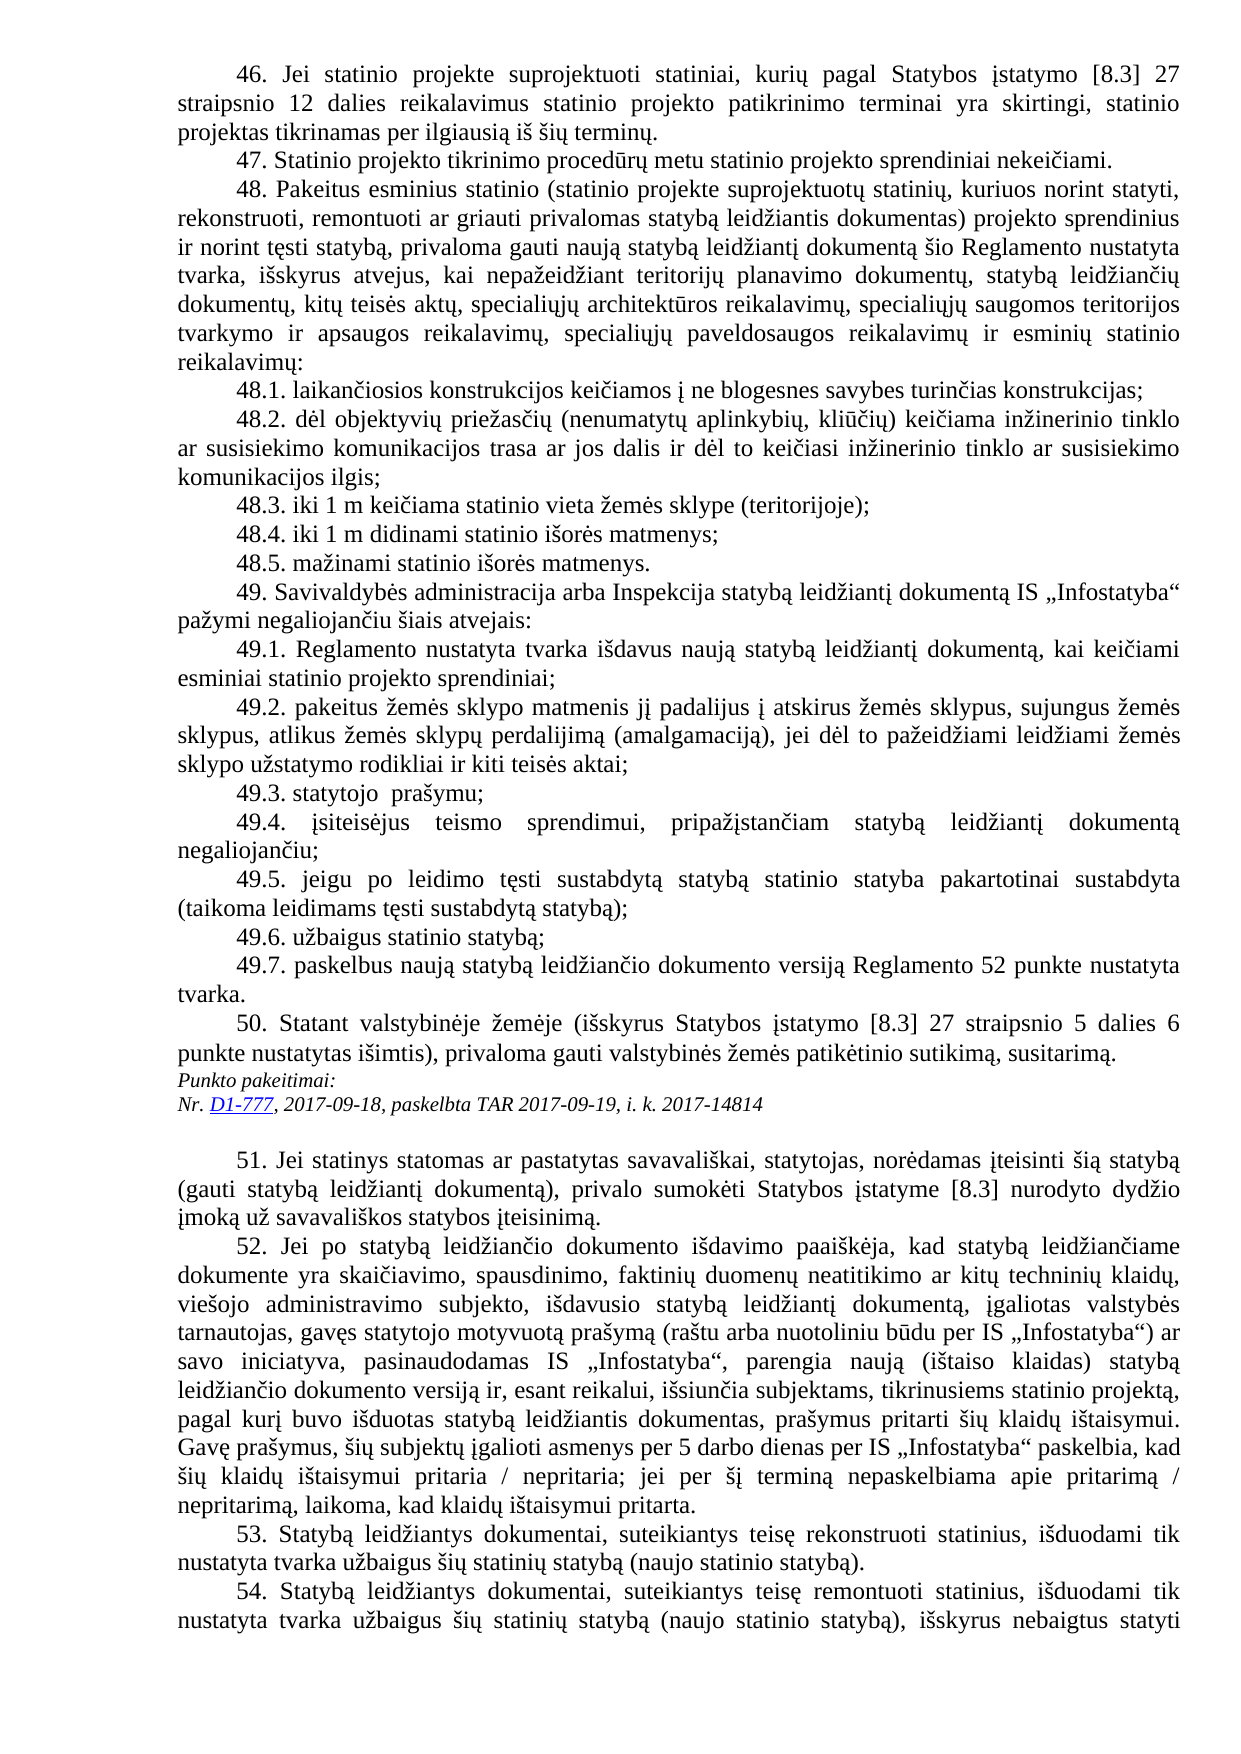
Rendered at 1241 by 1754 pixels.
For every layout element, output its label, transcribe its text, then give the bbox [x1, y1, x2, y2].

text 49. Savivaldybės administracija arba Inspekcija statybą leidžiantį dokumentą IS „Infostatyba“ pažymi negaliojančiu šiais atvejais: [177, 577, 1181, 634]
text 48.2. dėl objektyvių priežasčių (nenumatytų aplinkybių, kliūčių) keičiama inžinerinio tinklo ar susisiekimo komunikacijos trasa ar jos dalis ir dėl to keičiasi inžinerinio tinklo ar susisiekimo komunikacijos ilgis; [177, 404, 1181, 490]
text 48.4. iki 1 m didinami statinio išorės matmenys; [177, 519, 1181, 548]
text 48.3. iki 1 m keičiama statinio vieta žemės sklype (teritorijoje); [177, 490, 1181, 519]
text 54. Statybą leidžiantys dokumentai, suteikiantys teisę remontuoti statinius, išduodami tik nustatyta tvarka užbaigus šių statinių statybą (naujo statinio statybą), išskyrus nebaigtus statyti [177, 1576, 1181, 1634]
text Nr. D1-777, 2017-09-18, paskelbta TAR 2017-09-19, i. k. 2017-14814 [177, 1092, 1181, 1116]
text 48.5. mažinami statinio išorės matmenys. [177, 548, 1181, 577]
text 53. Statybą leidžiantys dokumentai, suteikiantys teisę rekonstruoti statinius, išduodami tik nustatyta tvarka užbaigus šių statinių statybą (naujo statinio statybą). [177, 1519, 1181, 1576]
text 51. Jei statinys statomas ar pastatytas savavališkai, statytojas, norėdamas įteisinti šią statybą (gauti statybą leidžiantį dokumentą), privalo sumokėti Statybos įstatyme [8.3] nurodyto dydžio įmoką už savavališkos statybos įteisinimą. [177, 1145, 1181, 1231]
text Punkto pakeitimai: [177, 1068, 1181, 1092]
text 49.5. jeigu po leidimo tęsti sustabdytą statybą statinio statyba pakartotinai sustabdyta (taikoma leidimams tęsti sustabdytą statybą); [177, 864, 1181, 922]
text 49.7. paskelbus naują statybą leidžiančio dokumento versiją Reglamento 52 punkte nustatyta tvarka. [177, 950, 1181, 1008]
text 52. Jei po statybą leidžiančio dokumento išdavimo paaiškėja, kad statybą leidžiančiame dokumente yra skaičiavimo, spausdinimo, faktinių duomenų neatitikimo ar kitų techninių klaidų, viešojo administravimo subjekto, išdavusio statybą leidžiantį dokumentą, įgaliotas valstybės tarnautojas, gavęs statytojo motyvuotą prašymą (raštu arba nuotoliniu būdu per IS „Infostatyba“) ar savo iniciatyva, pasinaudodamas IS „Infostatyba“, parengia naują (ištaiso klaidas) statybą leidžiančio dokumento versiją ir, esant reikalui, išsiunčia subjektams, tikrinusiems statinio projektą, pagal kurį buvo išduotas statybą leidžiantis dokumentas, prašymus pritarti šių klaidų ištaisymui. Gavę prašymus, šių subjektų įgalioti asmenys per 5 darbo dienas per IS „Infostatyba“ paskelbia, kad šių klaidų ištaisymui pritaria / nepritaria; jei per šį terminą nepaskelbiama apie pritarimą / nepritarimą, laikoma, kad klaidų ištaisymui pritarta. [177, 1231, 1181, 1519]
text 48. Pakeitus esminius statinio (statinio projekte suprojektuotų statinių, kuriuos norint statyti, rekonstruoti, remontuoti ar griauti privalomas statybą leidžiantis dokumentas) projekto sprendinius ir norint tęsti statybą, privaloma gauti naują statybą leidžiantį dokumentą šio Reglamento nustatyta tvarka, išskyrus atvejus, kai nepažeidžiant teritorijų planavimo dokumentų, statybą leidžiančių dokumentų, kitų teisės aktų, specialiųjų architektūros reikalavimų, specialiųjų saugomos teritorijos tvarkymo ir apsaugos reikalavimų, specialiųjų paveldosaugos reikalavimų ir esminių statinio reikalavimų: [177, 174, 1181, 375]
text 47. Statinio projekto tikrinimo procedūrų metu statinio projekto sprendiniai nekeičiami. [177, 145, 1181, 174]
text 46. Jei statinio projekte suprojektuoti statiniai, kurių pagal Statybos įstatymo [8.3] 27 straipsnio 12 dalies reikalavimus statinio projekto patikrinimo terminai yra skirtingi, statinio projektas tikrinamas per ilgiausią iš šių terminų. [177, 59, 1181, 145]
text 49.1. Reglamento nustatyta tvarka išdavus naują statybą leidžiantį dokumentą, kai keičiami esminiai statinio projekto sprendiniai; [177, 634, 1181, 692]
text 50. Statant valstybinėje žemėje (išskyrus Statybos įstatymo [8.3] 27 straipsnio 5 dalies 6 punkte nustatytas išimtis), privaloma gauti valstybinės žemės patikėtinio sutikimą, susitarimą. [177, 1008, 1181, 1067]
text 49.4. įsiteisėjus teismo sprendimui, pripažįstančiam statybą leidžiantį dokumentą negaliojančiu; [177, 807, 1181, 864]
text 48.1. laikančiosios konstrukcijos keičiamos į ne blogesnes savybes turinčias konstrukcijas; [177, 375, 1181, 404]
text 49.2. pakeitus žemės sklypo matmenis jį padalijus į atskirus žemės sklypus, sujungus žemės sklypus, atlikus žemės sklypų perdalijimą (amalgamaciją), jei dėl to pažeidžiami leidžiami žemės sklypo užstatymo rodikliai ir kiti teisės aktai; [177, 692, 1181, 778]
text 49.3. statytojo prašymu; [177, 778, 1181, 807]
text 49.6. užbaigus statinio statybą; [177, 922, 1181, 950]
